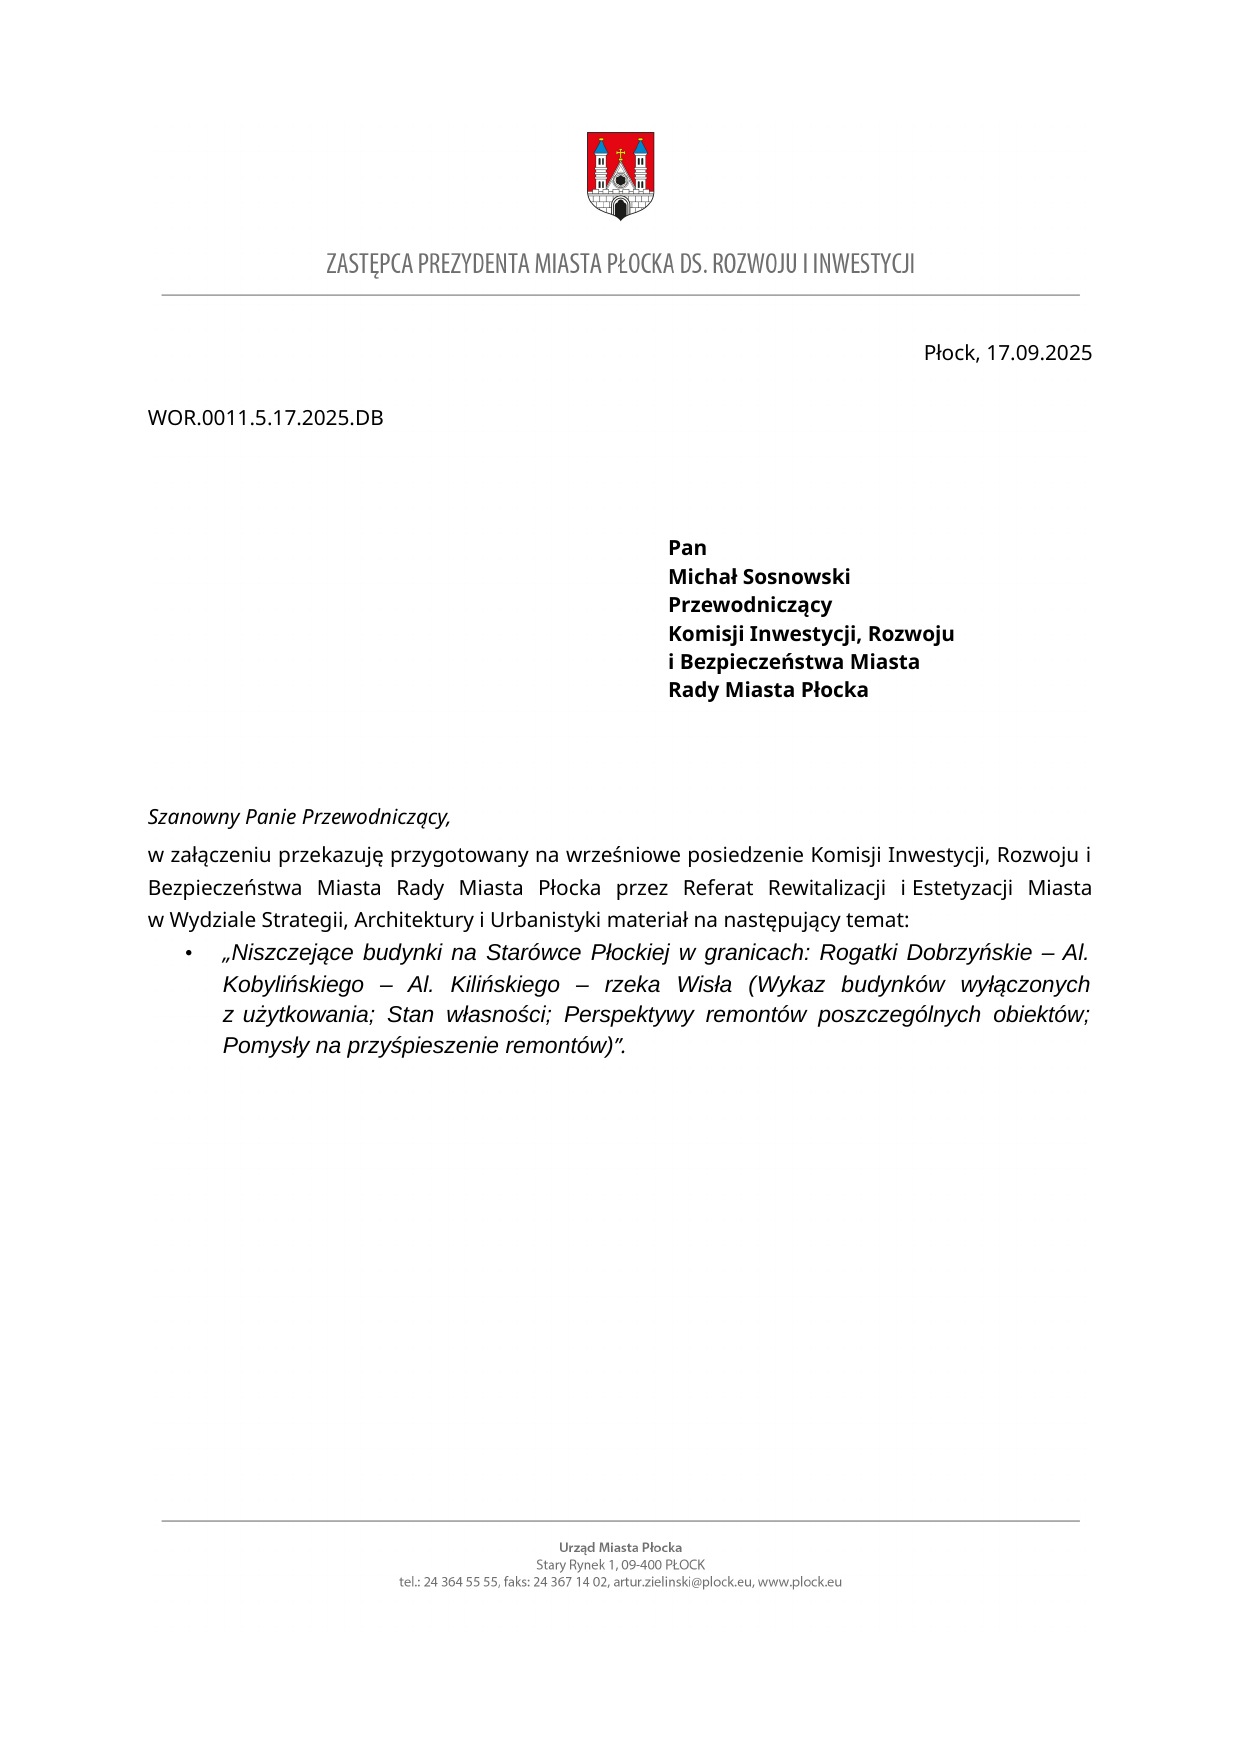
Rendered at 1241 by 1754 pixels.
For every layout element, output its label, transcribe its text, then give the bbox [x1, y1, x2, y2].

picture [147, 411, 1093, 822]
list „Niszczejące budynki na Starówce Płockiej w granicach: Rogatki Dobrzyńskie – Al. Kobylińskiego – Al. Kilińskiego – rzeka Wisła (Wykaz budynków wyłączonych z użytkowania; Stan własności; Perspektywy remontów poszczególnych obiektów; Pomysły na przyśpieszenie remontów)”. [185, 938, 1093, 1060]
text Szanowny Panie Przewodniczący, [148, 802, 1093, 830]
text Michał Sosnowski [668, 562, 1093, 590]
picture [147, 117, 1093, 410]
picture [147, 824, 1093, 851]
text Rady Miasta Płocka [668, 676, 1093, 704]
text Pan [668, 533, 1093, 562]
text Przewodniczący [668, 590, 1093, 619]
text i Bezpieczeństwa Miasta [668, 647, 1093, 676]
text WOR.0011.5.17.2025.DB [148, 403, 1093, 431]
text w załączeniu przekazuję przygotowany na wrześniowe posiedzenie Komisji Inwestycji, Rozwoju i Bezpieczeństwa Miasta Rady Miasta Płocka przez Referat Rewitalizacji i Estetyzacji Miasta w Wydziale Strategii, Architektury i Urbanistyki materiał na następujący temat: [148, 840, 1093, 934]
picture [147, 917, 1093, 1636]
text Płock, 17.09.2025 [148, 338, 1093, 366]
text Komisji Inwestycji, Rozwoju [668, 619, 1093, 647]
